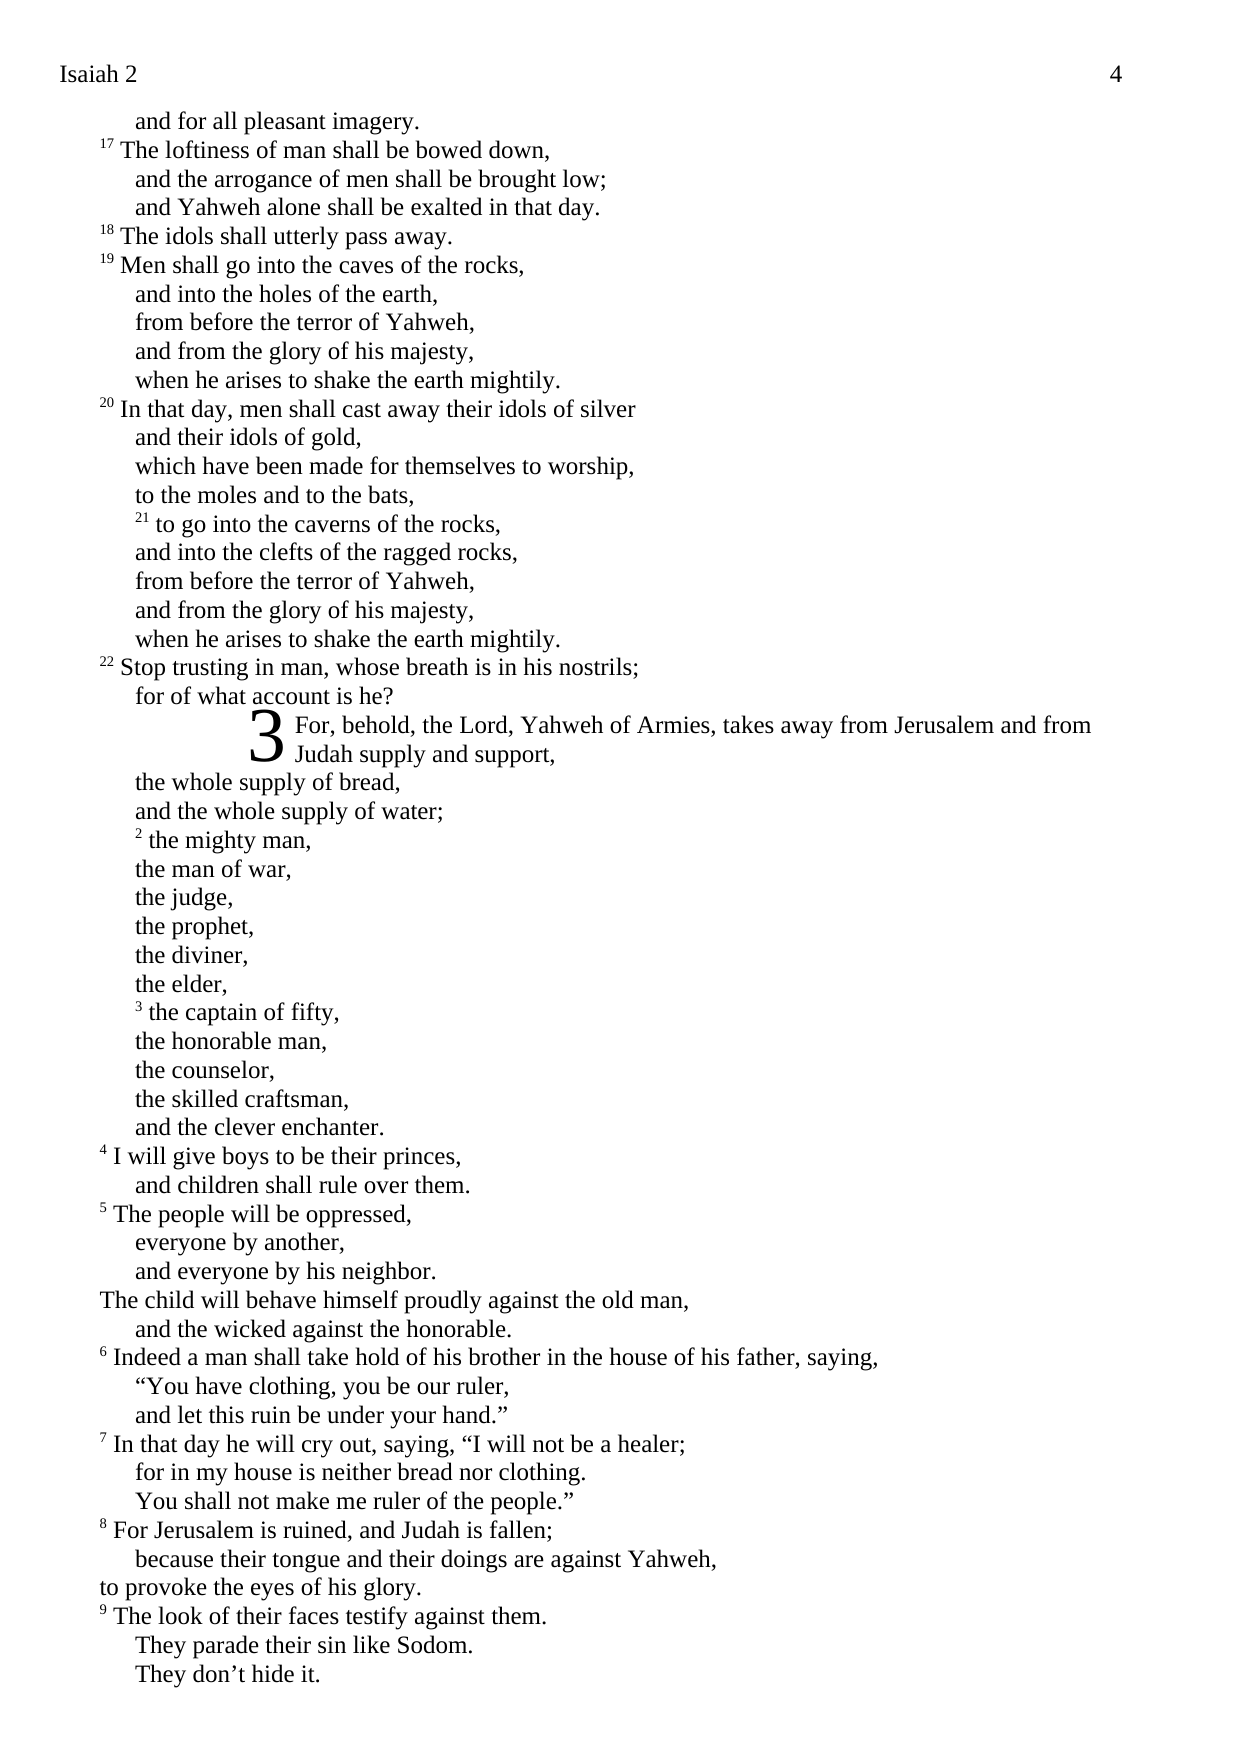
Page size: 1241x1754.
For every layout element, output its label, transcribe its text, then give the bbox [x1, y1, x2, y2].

text You shall not make me ruler of the people.” [135, 1486, 1122, 1515]
text 3For, behold, the Lord, Yahweh of Armies, takes away from Jerusalem and from Judah supply and support, [247, 710, 1122, 767]
text and everyone by his neighbor. [135, 1256, 1122, 1285]
text 3 the captain of fifty, [135, 997, 1122, 1026]
text to the moles and to the bats, [135, 480, 1122, 509]
text the man of war, [135, 854, 1122, 882]
text when he arises to shake the earth mightily. [135, 624, 1122, 652]
text 7 In that day he will cry out, saying, “I will not be a healer; [99, 1429, 1122, 1457]
text from before the terror of Yahweh, [135, 566, 1122, 595]
text for in my house is neither bread nor clothing. [135, 1457, 1122, 1486]
text 4 I will give boys to be their princes, [99, 1141, 1122, 1170]
text the honorable man, [135, 1026, 1122, 1055]
text and for all pleasant imagery. [135, 106, 1122, 135]
text and the clever enchanter. [135, 1112, 1122, 1141]
text the elder, [135, 969, 1122, 997]
text 18 The idols shall utterly pass away. [99, 221, 1122, 250]
text for of what account is he? [135, 681, 1122, 710]
text the judge, [135, 882, 1122, 911]
text 22 Stop trusting in man, whose breath is in his nostrils; [99, 652, 1122, 681]
text 8 For Jerusalem is ruined, and Judah is fallen; [99, 1515, 1122, 1544]
text to provoke the eyes of his glory. [99, 1572, 1122, 1601]
text which have been made for themselves to worship, [135, 451, 1122, 480]
text The child will behave himself proudly against the old man, [99, 1285, 1122, 1314]
text 20 In that day, men shall cast away their idols of silver [99, 394, 1122, 422]
text and the arrogance of men shall be brought low; [135, 164, 1122, 192]
text from before the terror of Yahweh, [135, 307, 1122, 336]
text and into the clefts of the ragged rocks, [135, 537, 1122, 566]
text and Yahweh alone shall be exalted in that day. [135, 192, 1122, 221]
text and the wicked against the honorable. [135, 1314, 1122, 1342]
text the whole supply of bread, [135, 767, 1122, 796]
text when he arises to shake the earth mightily. [135, 365, 1122, 394]
text the skilled craftsman, [135, 1084, 1122, 1112]
text and their idols of gold, [135, 422, 1122, 451]
text 19 Men shall go into the caves of the rocks, [99, 250, 1122, 279]
text the diviner, [135, 940, 1122, 969]
text 9 The look of their faces testify against them. [99, 1601, 1122, 1630]
text and from the glory of his majesty, [135, 595, 1122, 624]
text 6 Indeed a man shall take hold of his brother in the house of his father, saying, [99, 1342, 1122, 1371]
text and into the holes of the earth, [135, 279, 1122, 307]
text because their tongue and their doings are against Yahweh, [135, 1544, 1122, 1572]
text 21 to go into the caverns of the rocks, [135, 509, 1122, 537]
text They parade their sin like Sodom. [135, 1630, 1122, 1659]
text 5 The people will be oppressed, [99, 1199, 1122, 1227]
text everyone by another, [135, 1227, 1122, 1256]
text and the whole supply of water; [135, 796, 1122, 825]
text and let this ruin be under your hand.” [135, 1400, 1122, 1429]
text They don’t hide it. [135, 1659, 1122, 1687]
text and children shall rule over them. [135, 1170, 1122, 1199]
text and from the glory of his majesty, [135, 336, 1122, 365]
text the prophet, [135, 911, 1122, 940]
text “You have clothing, you be our ruler, [135, 1371, 1122, 1400]
text the counselor, [135, 1055, 1122, 1084]
text 17 The loftiness of man shall be bowed down, [99, 135, 1122, 164]
text 2 the mighty man, [135, 825, 1122, 854]
